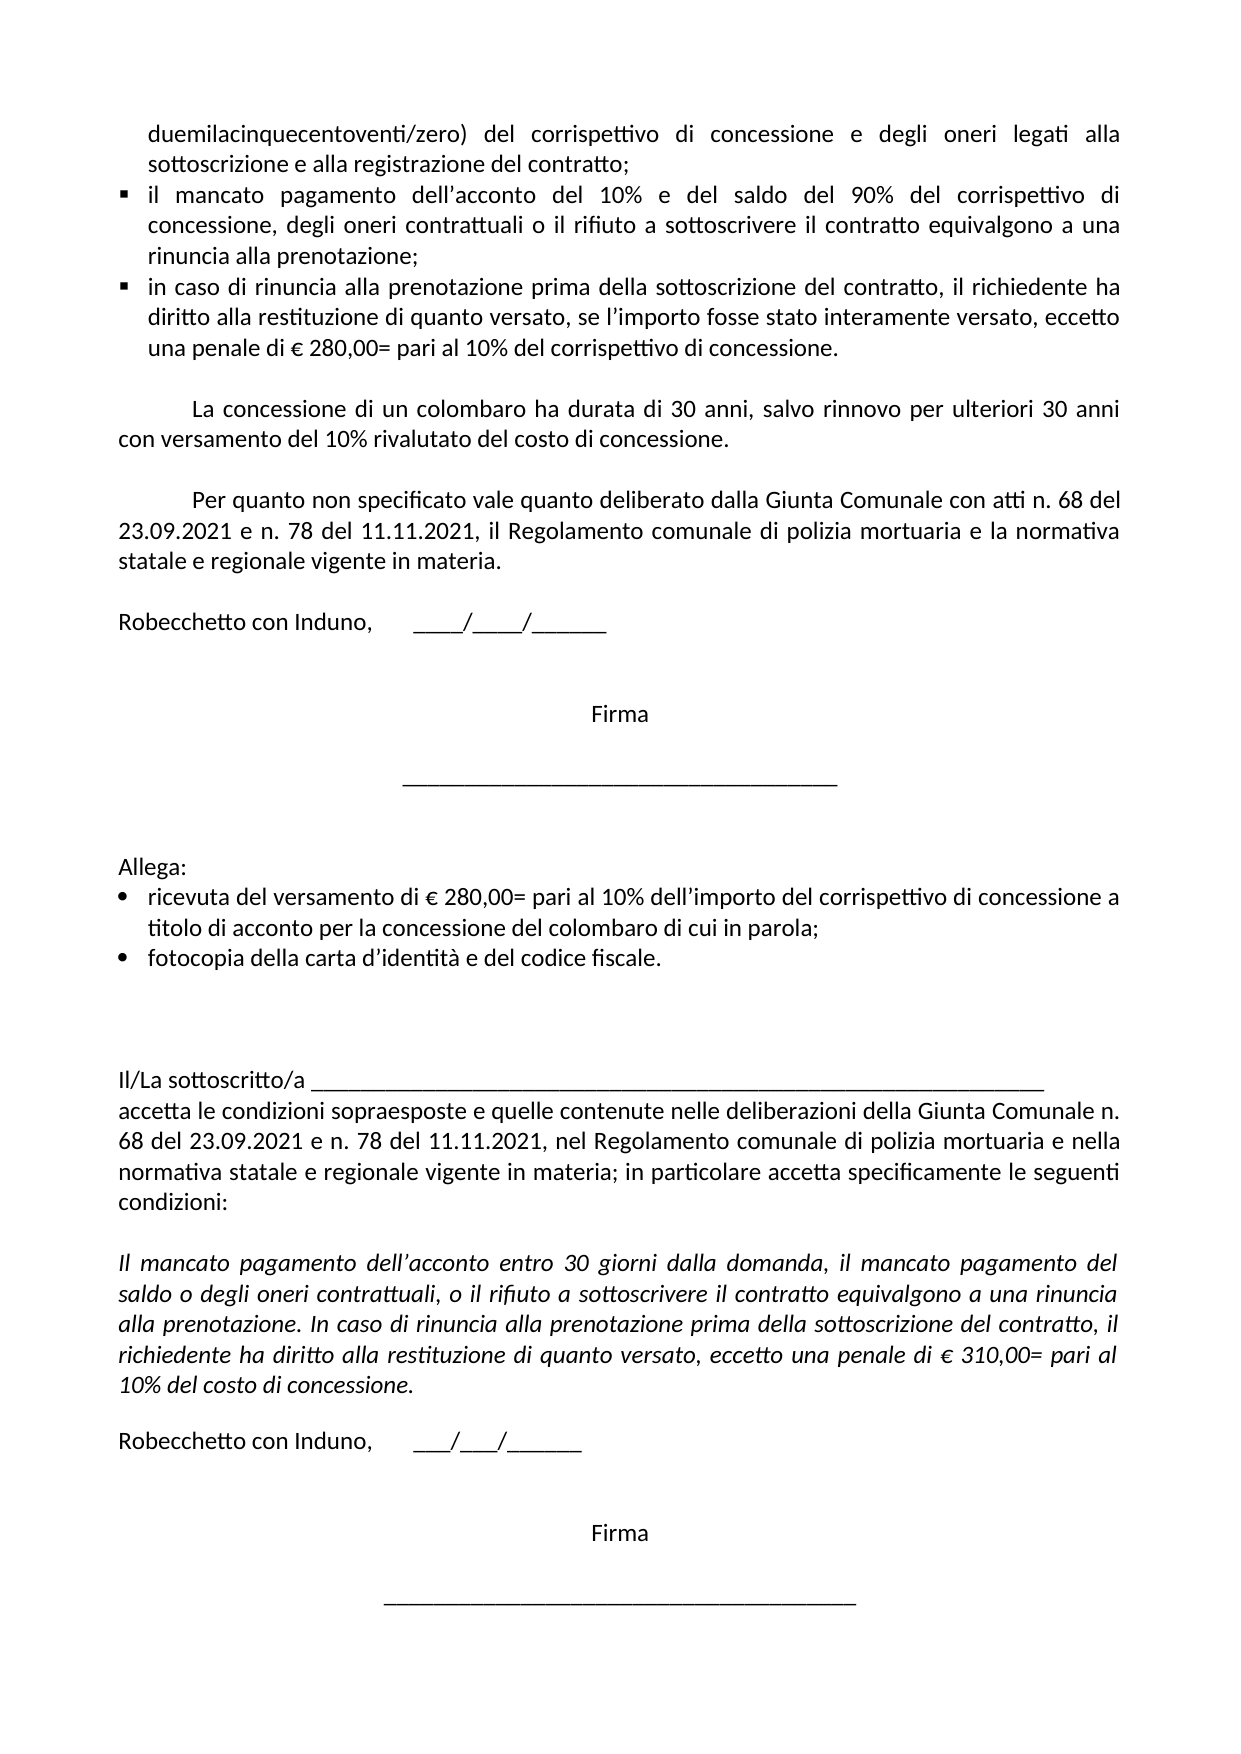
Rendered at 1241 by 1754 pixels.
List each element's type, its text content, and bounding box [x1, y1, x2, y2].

text ___________________________________ [118, 759, 1122, 789]
text ______________________________________ [118, 1578, 1122, 1608]
text Robecchetto con Induno, ___/___/______ [118, 1425, 1122, 1456]
list ricevuta del versamento di € 280,00= pari al 10% dell’importo del corrispettivo di concessione a titolo di acconto per la concessione del colombaro di cui in parola; [118, 881, 1122, 942]
text Il/La sottoscritto/a ___________________________________________________________ [118, 1064, 1122, 1095]
text La concessione di un colombaro ha durata di 30 anni, salvo rinnovo per ulteriori 30 anni con versamento del 10% rivalutato del costo di concessione. [118, 393, 1122, 454]
text Firma [118, 698, 1122, 728]
text Firma [118, 1517, 1122, 1547]
text Il mancato pagamento dell’acconto entro 30 giorni dalla domanda, il mancato pagamento del saldo o degli oneri contrattuali, o il rifiuto a sottoscrivere il contratto equivalgono a una rinuncia alla prenotazione. In caso di rinuncia alla prenotazione prima della sottoscrizione del contratto, il richiedente ha diritto alla restituzione di quanto versato, eccetto una penale di € 310,00= pari al 10% del costo di concessione. [118, 1247, 1122, 1400]
list fotocopia della carta d’identità e del codice fiscale. [118, 942, 1122, 973]
text Allega: [118, 851, 1122, 881]
text Per quanto non specificato vale quanto deliberato dalla Giunta Comunale con atti n. 68 del 23.09.2021 e n. 78 del 11.11.2021, il Regolamento comunale di polizia mortuaria e la normativa statale e regionale vigente in materia. [118, 484, 1122, 576]
text Robecchetto con Induno, ____/____/______ [118, 606, 1122, 637]
text accetta le condizioni sopraesposte e quelle contenute nelle deliberazioni della Giunta Comunale n. 68 del 23.09.2021 e n. 78 del 11.11.2021, nel Regolamento comunale di polizia mortuaria e nella normativa statale e regionale vigente in materia; in particolare accetta specificamente le seguenti condizioni: [118, 1095, 1122, 1217]
list in caso di rinuncia alla prenotazione prima della sottoscrizione del contratto, il richiedente ha diritto alla restituzione di quanto versato, se l’importo fosse stato interamente versato, eccetto una penale di € 280,00= pari al 10% del corrispettivo di concessione. [118, 271, 1122, 362]
list il mancato pagamento dell’acconto del 10% e del saldo del 90% del corrispettivo di concessione, degli oneri contrattuali o il rifiuto a sottoscrivere il contratto equivalgono a una rinuncia alla prenotazione; [118, 179, 1122, 271]
list duemilacinquecentoventi/zero) del corrispettivo di concessione e degli oneri legati alla sottoscrizione e alla registrazione del contratto; [118, 118, 1122, 179]
